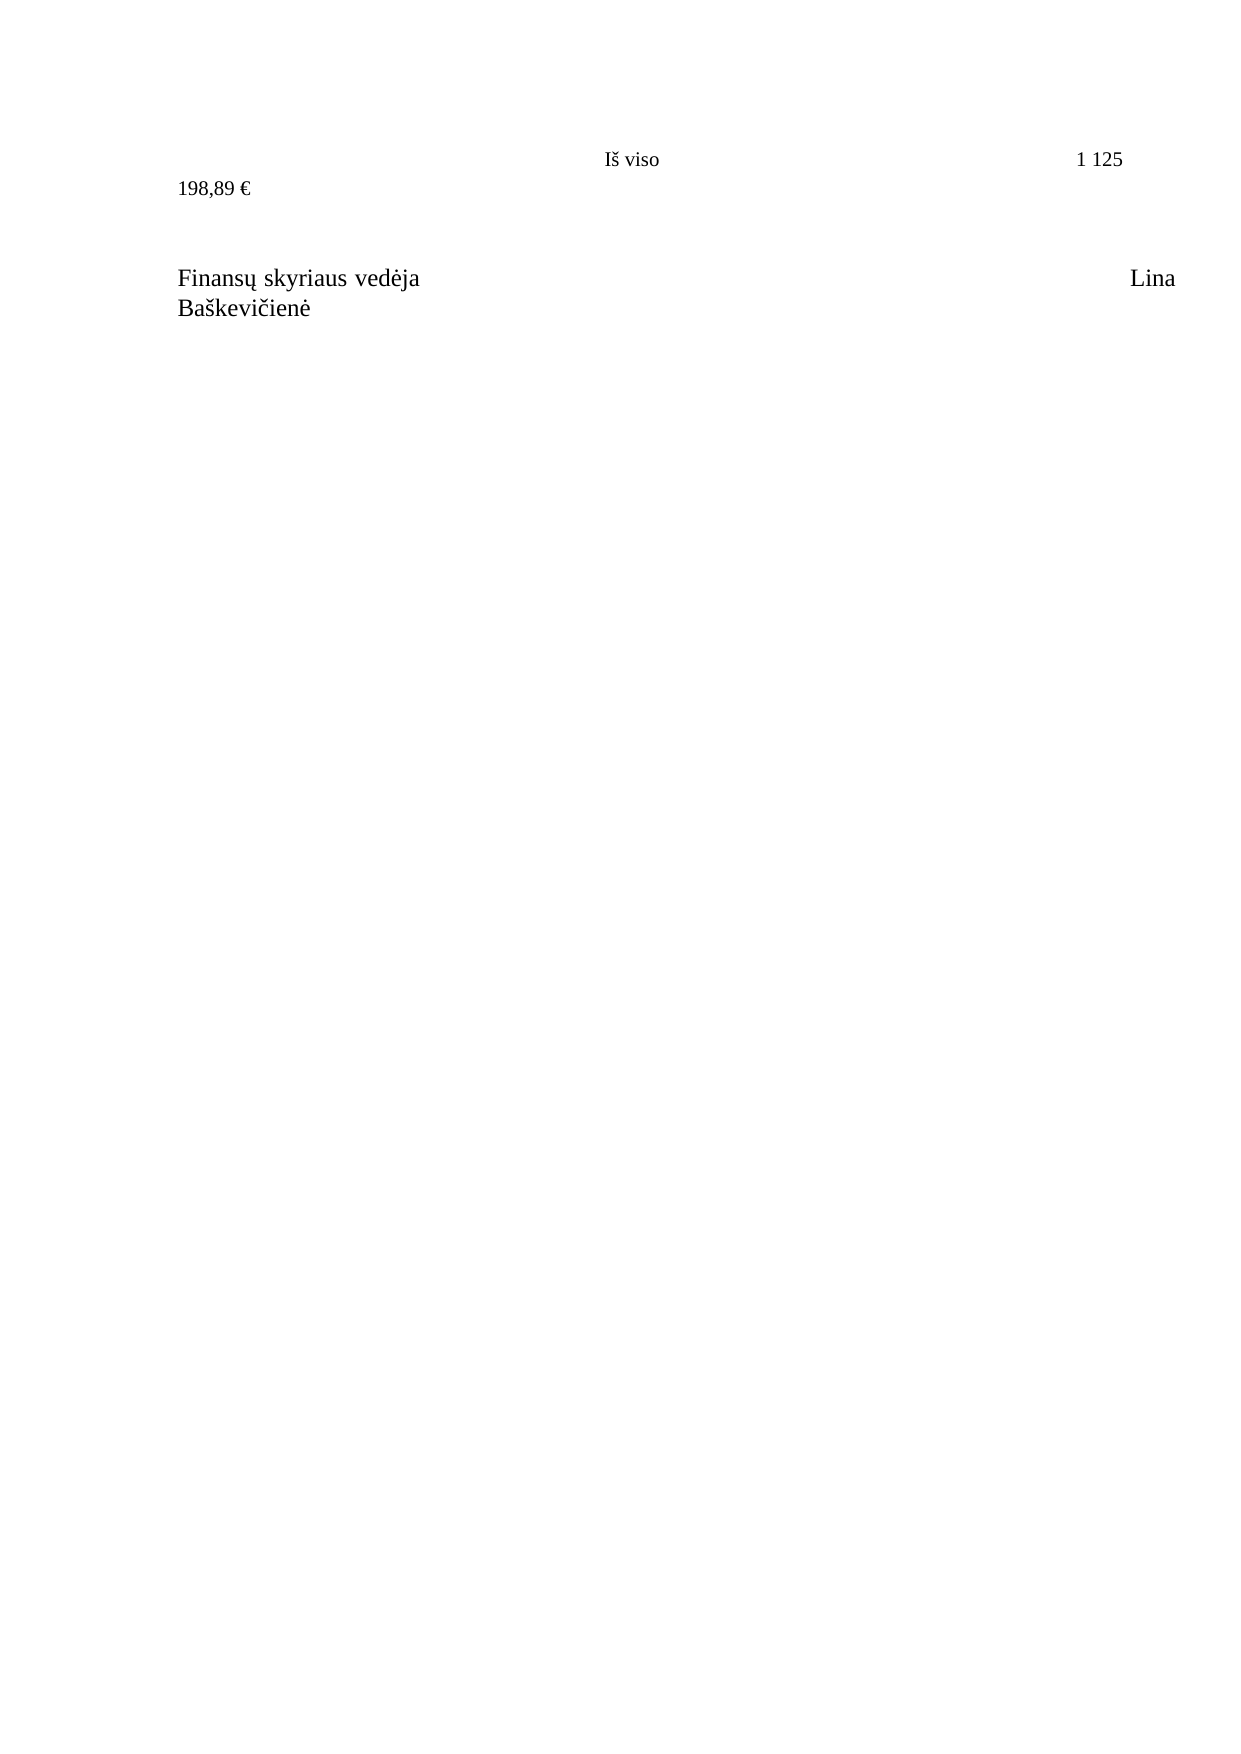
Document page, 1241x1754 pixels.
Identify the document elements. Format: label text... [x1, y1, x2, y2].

text Iš viso 1 125 198,89 € [177, 147, 1181, 201]
text Finansų skyriaus vedėja Lina Baškevičienė [177, 263, 1181, 321]
